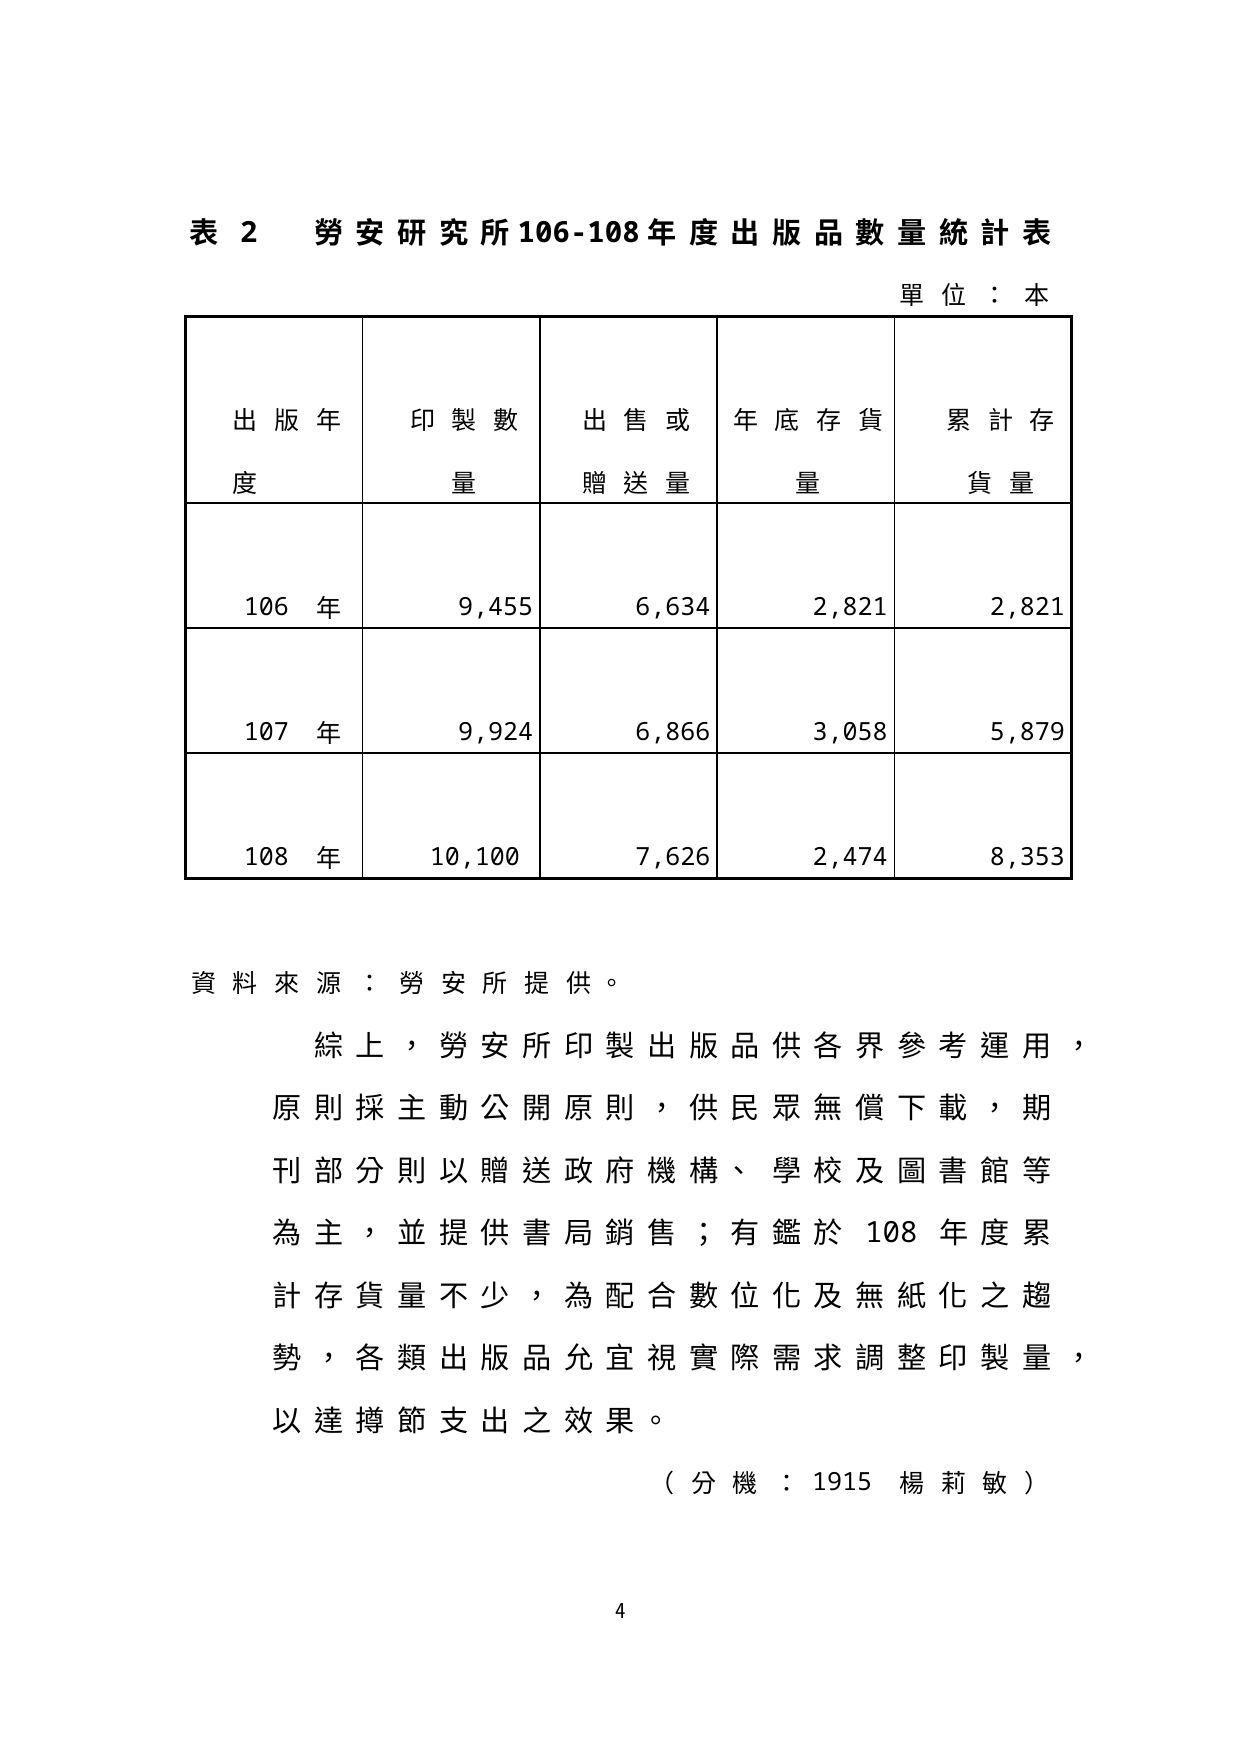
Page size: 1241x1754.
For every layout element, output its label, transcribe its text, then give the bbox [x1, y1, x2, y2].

table_cell 6,866 [541, 629, 716, 752]
table_cell 9,924 [363, 629, 539, 752]
table_cell 106年 [187, 504, 362, 627]
text 綜上，勞安所印製出版品供各界參考運用，原則採主動公開原則，供民眾無償下載，期刊部分則以贈送政府機構、學校及圖書館等為主，並提供書局銷售；有鑑於108年度累計存貨量不少，為配合數位化及無紙化之趨勢，各類出版品允宜視實際需求調整印製量，以達撙節支出之效果。 [242, 1002, 1058, 1439]
table_cell 3,058 [718, 629, 894, 752]
table_cell 10,100 [363, 754, 539, 877]
table_cell 2,821 [718, 504, 894, 627]
table_header 年底存貨量 [718, 318, 894, 502]
table_header 出版年度 [187, 318, 362, 502]
text 單位：本 [183, 252, 1058, 314]
table_cell 107年 [187, 629, 362, 752]
table_cell 9,455 [363, 504, 539, 627]
table_header 印製數量 [363, 318, 539, 502]
text 表2 勞安研究所106-108年度出版品數量統計表 [183, 189, 1058, 252]
table_cell 108年 [187, 754, 362, 877]
table_cell 8,353 [895, 754, 1070, 877]
text （分機：1915 楊莉敏） [242, 1439, 1058, 1502]
table_cell 5,879 [895, 629, 1070, 752]
table_cell 2,821 [895, 504, 1070, 627]
table_cell 7,626 [541, 754, 716, 877]
table_header 累計存貨量 [895, 318, 1070, 502]
table_header 出售或贈送量 [541, 318, 716, 502]
text 資料來源：勞安所提供。 [183, 939, 1058, 1002]
table_cell 6,634 [541, 504, 716, 627]
table_cell 2,474 [718, 754, 894, 877]
